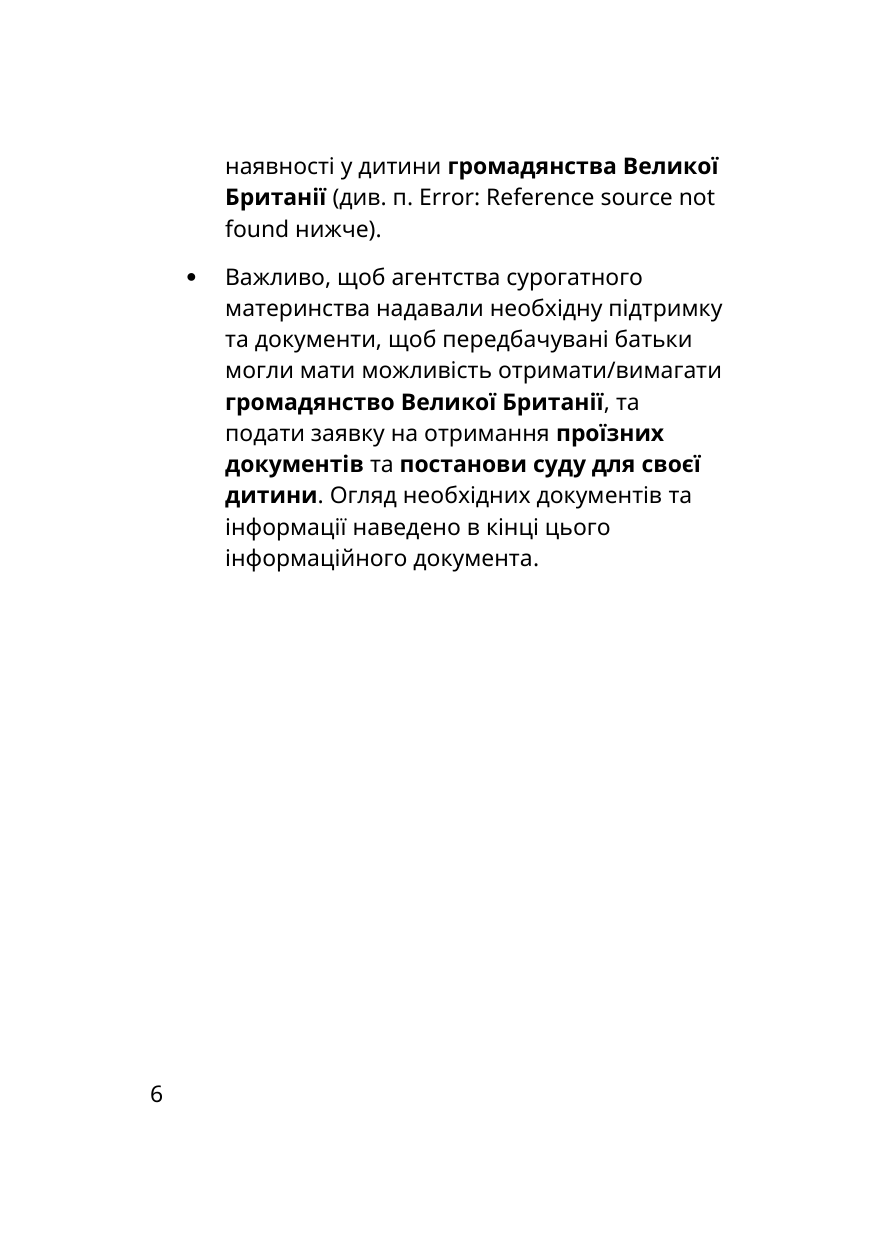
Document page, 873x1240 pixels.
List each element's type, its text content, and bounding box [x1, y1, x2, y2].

list Ці постанови суду можуть бути винесені лише у Сполученому Королівстві, коли дитина проживає там із передбачуваними батьками. Дитина повинна приїхати разом із передбачуваними батьками до Сполученого Королівства, що означає, що вони повинні отримати необхідні проїзні документи для дитини (див. п. 4 нижче). Для цього може знадобитися визначення наявності у дитини громадянства Великої Британії (див. п. 3 нижче). [187, 150, 723, 244]
list Важливо, щоб агентства сурогатного материнства надавали необхідну підтримку та документи, щоб передбачувані батьки могли мати можливість отримати/вимагати громадянство Великої Британії, та подати заявку на отримання проїзних документів та постанови суду для своєї дитини. Огляд необхідних документів та інформації наведено в кінці цього інформаційного документа. [187, 260, 723, 573]
